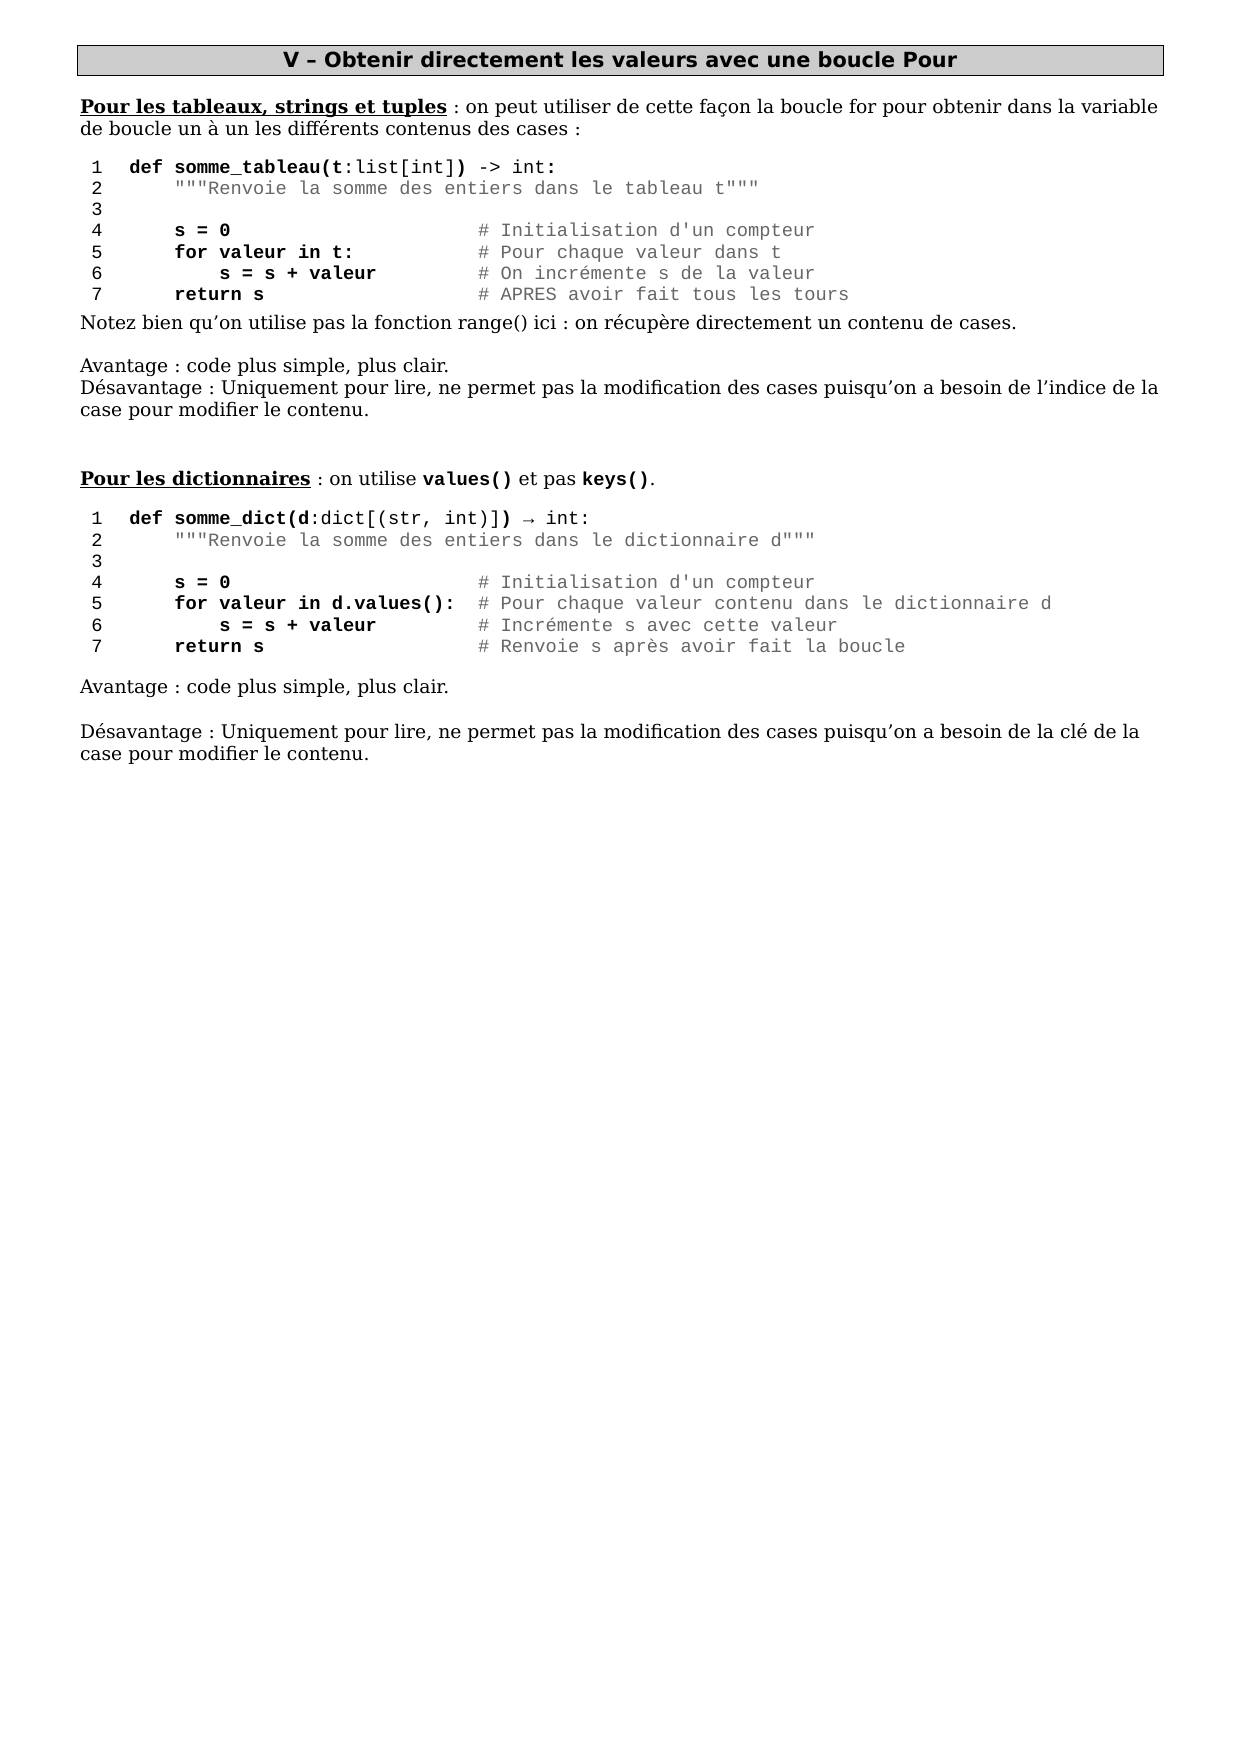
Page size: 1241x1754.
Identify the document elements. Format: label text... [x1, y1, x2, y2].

table_header 1 2 3 4 5 6 7 [77, 506, 126, 661]
table_header def somme_tableau(t:list[int]) -> int: """Renvoie la somme des entiers dans le tableau t""" s = 0 # Initialisation d'un compteur for valeur in t: # Pour chaque valeur dans t s = s + valeur # On incrémente s de la valeur return s # APRES avoir fait tous les tours [126, 155, 1087, 309]
text Notez bien qu’on utilise pas la fonction range() ici : on récupère directement un contenu de cases. [77, 309, 1163, 334]
text Avantage : code plus simple, plus clair. [77, 673, 1163, 697]
text Avantage : code plus simple, plus clair. [77, 355, 1163, 377]
text Pour les tableaux, strings et tuples : on peut utiliser de cette façon la boucle for pour obtenir dans la variable de boucle un à un les différents contenus des cases : [77, 93, 1163, 143]
table_header 1 2 3 4 5 6 7 [77, 155, 126, 309]
text Pour les dictionnaires : on utilise values() et pas keys(). [77, 465, 1163, 494]
text Désavantage : Uniquement pour lire, ne permet pas la modification des cases puisqu’on a besoin de l’indice de la case pour modifier le contenu. [77, 377, 1163, 421]
text V – Obtenir directement les valeurs avec une boucle Pour [78, 46, 1163, 75]
table_header def somme_dict(d:dict[(str, int)]) → int: """Renvoie la somme des entiers dans le dictionnaire d""" s = 0 # Initialisation d'un compteur for valeur in d.values(): # Pour chaque valeur contenu dans le dictionnaire d s = s + valeur # Incrémente s avec cette valeur return s # Renvoie s après avoir fait la boucle [126, 506, 1087, 661]
text Désavantage : Uniquement pour lire, ne permet pas la modification des cases puisqu’on a besoin de la clé de la case pour modifier le contenu. [77, 718, 1163, 765]
